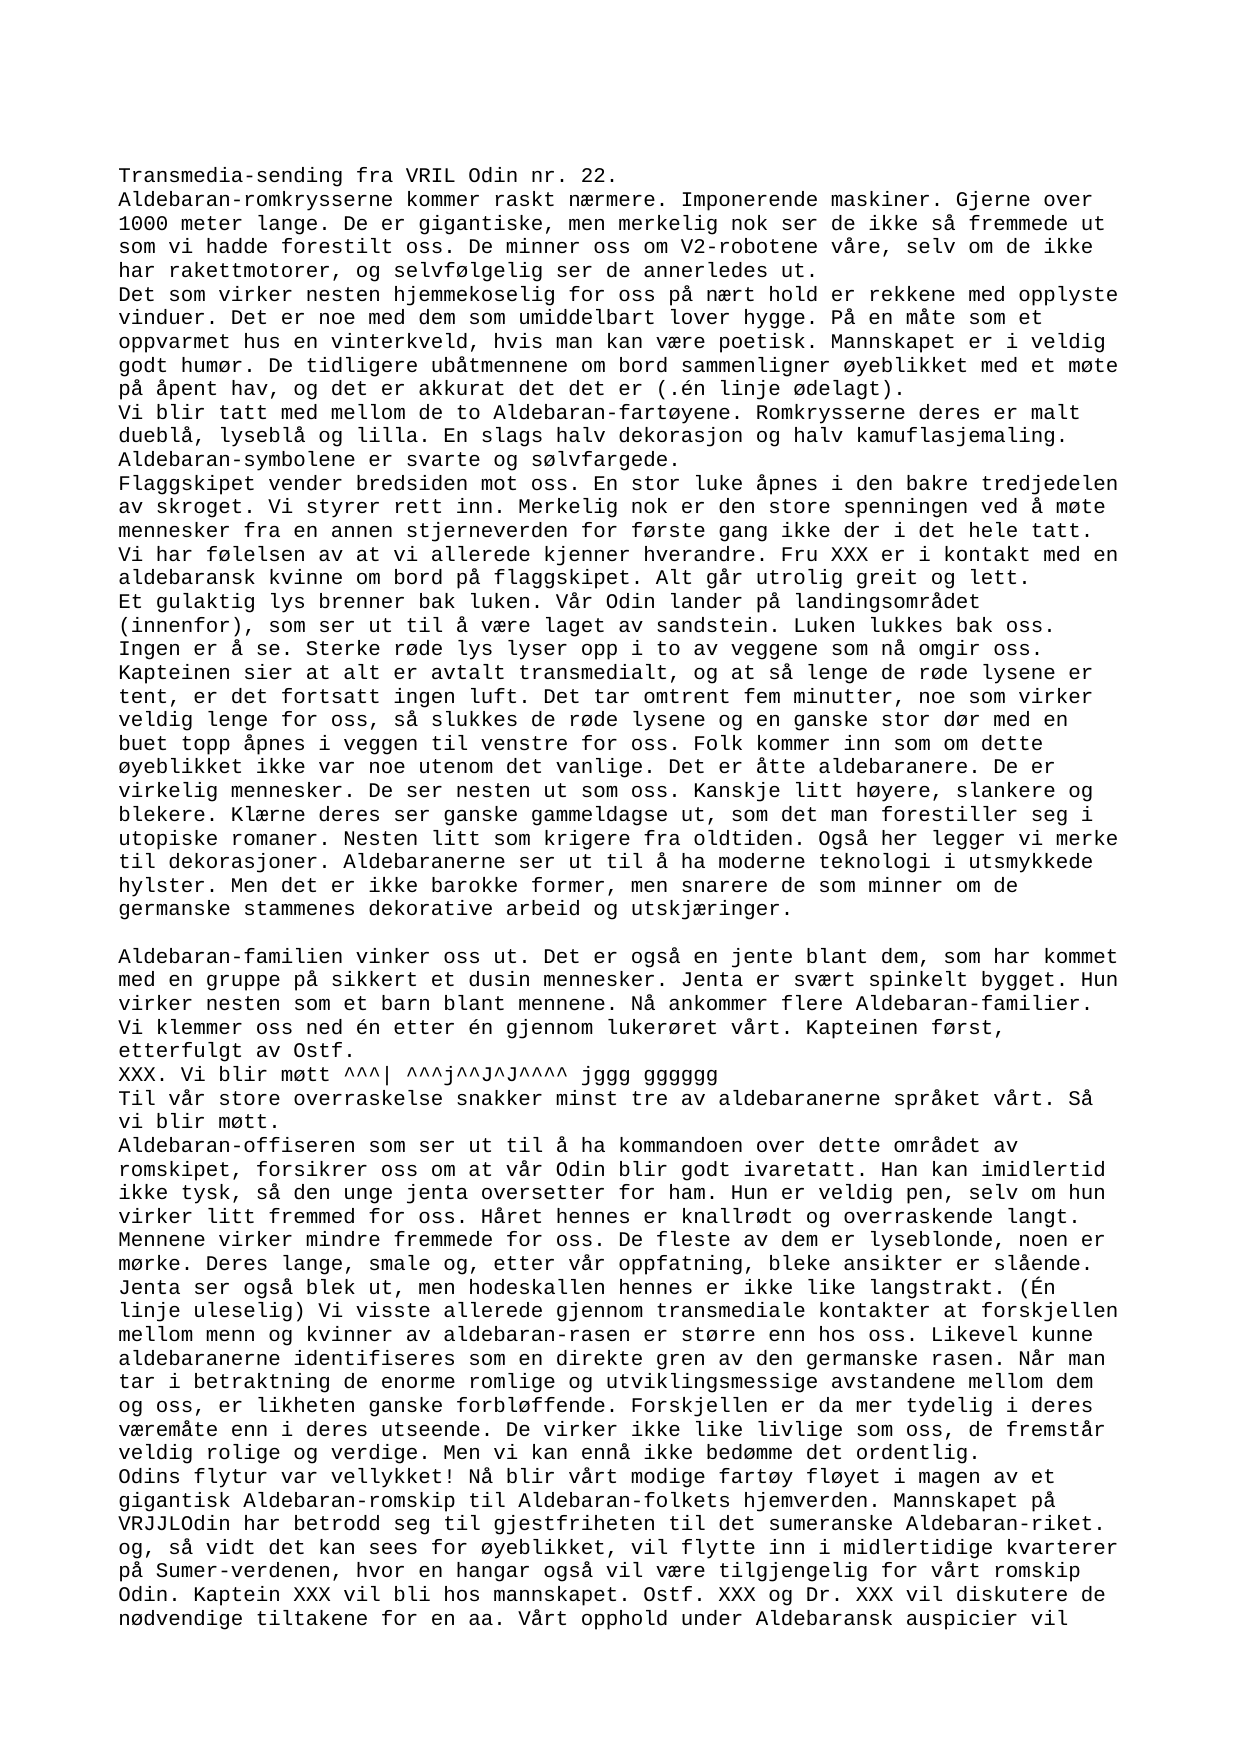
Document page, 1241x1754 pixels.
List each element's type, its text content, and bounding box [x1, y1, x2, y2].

text Det som virker nesten hjemmekoselig for oss på nært hold er rekkene med opplyste vinduer. Det er noe med dem som umiddelbart lover hygge. På en måte som et oppvarmet hus en vinterkveld, hvis man kan være poetisk. Mannskapet er i veldig godt humør. De tidligere ubåtmennene om bord sammenligner øyeblikket med et møte på åpent hav, og det er akkurat det det er (.én linje ødelagt). [118, 284, 1122, 402]
text Flaggskipet vender bredsiden mot oss. En stor luke åpnes i den bakre tredjedelen av skroget. Vi styrer rett inn. Merkelig nok er den store spenningen ved å møte mennesker fra en annen stjerneverden for første gang ikke der i det hele tatt. Vi har følelsen av at vi allerede kjenner hverandre. Fru XXX er i kontakt med en aldebaransk kvinne om bord på flaggskipet. Alt går utrolig greit og lett. [118, 473, 1122, 591]
text Et gulaktig lys brenner bak luken. Vår Odin lander på landingsområdet (innenfor), som ser ut til å være laget av sandstein. Luken lukkes bak oss. Ingen er å se. Sterke røde lys lyser opp i to av veggene som nå omgir oss. Kapteinen sier at alt er avtalt transmedialt, og at så lenge de røde lysene er tent, er det fortsatt ingen luft. Det tar omtrent fem minutter, noe som virker veldig lenge for oss, så slukkes de røde lysene og en ganske stor dør med en buet topp åpnes i veggen til venstre for oss. Folk kommer inn som om dette øyeblikket ikke var noe utenom det vanlige. Det er åtte aldebaranere. De er virkelig mennesker. De ser nesten ut som oss. Kanskje litt høyere, slankere og blekere. Klærne deres ser ganske gammeldagse ut, som det man forestiller seg i utopiske romaner. Nesten litt som krigere fra oldtiden. Også her legger vi merke til dekorasjoner. Aldebaranerne ser ut til å ha moderne teknologi i utsmykkede hylster. Men det er ikke barokke former, men snarere de som minner om de germanske stammenes dekorative arbeid og utskjæringer. [118, 591, 1122, 922]
text og, så vidt det kan sees for øyeblikket, vil flytte inn i midlertidige kvarterer på Sumer-verdenen, hvor en hangar også vil være tilgjengelig for vårt romskip Odin. Kaptein XXX vil bli hos mannskapet. Ostf. XXX og Dr. XXX vil diskutere de nødvendige tiltakene for en aa. Vårt opphold under Aldebaransk auspicier vil [118, 1537, 1122, 1631]
text XXX. Vi blir møtt ^^^| ^^^j^^J^J^^^^ jggg gggggg [118, 1064, 1122, 1088]
text Aldebaran-romkrysserne kommer raskt nærmere. Imponerende maskiner. Gjerne over 1000 meter lange. De er gigantiske, men merkelig nok ser de ikke så fremmede ut som vi hadde forestilt oss. De minner oss om V2-robotene våre, selv om de ikke har rakettmotorer, og selvfølgelig ser de annerledes ut. [118, 189, 1122, 284]
text Vi blir tatt med mellom de to Aldebaran-fartøyene. Romkrysserne deres er malt dueblå, lyseblå og lilla. En slags halv dekorasjon og halv kamuflasjemaling. Aldebaran-symbolene er svarte og sølvfargede. [118, 402, 1122, 473]
text Odins flytur var vellykket! Nå blir vårt modige fartøy fløyet i magen av et gigantisk Aldebaran-romskip til Aldebaran-folkets hjemverden. Mannskapet på VRJJLOdin har betrodd seg til gjestfriheten til det sumeranske Aldebaran-riket. [118, 1466, 1122, 1537]
text Aldebaran-offiseren som ser ut til å ha kommandoen over dette området av romskipet, forsikrer oss om at vår Odin blir godt ivaretatt. Han kan imidlertid ikke tysk, så den unge jenta oversetter for ham. Hun er veldig pen, selv om hun virker litt fremmed for oss. Håret hennes er knallrødt og overraskende langt. Mennene virker mindre fremmede for oss. De fleste av dem er lyseblonde, noen er mørke. Deres lange, smale og, etter vår oppfatning, bleke ansikter er slående. Jenta ser også blek ut, men hodeskallen hennes er ikke like langstrakt. (Én linje uleselig) Vi visste allerede gjennom transmediale kontakter at forskjellen mellom menn og kvinner av aldebaran-rasen er større enn hos oss. Likevel kunne aldebaranerne identifiseres som en direkte gren av den germanske rasen. Når man tar i betraktning de enorme romlige og utviklingsmessige avstandene mellom dem og oss, er likheten ganske forbløffende. Forskjellen er da mer tydelig i deres væremåte enn i deres utseende. De virker ikke like livlige som oss, de fremstår veldig rolige og verdige. Men vi kan ennå ikke bedømme det ordentlig. [118, 1135, 1122, 1466]
text Transmedia-sending fra VRIL Odin nr. 22. [118, 165, 1122, 189]
text Til vår store overraskelse snakker minst tre av aldebaranerne språket vårt. Så vi blir møtt. [118, 1088, 1122, 1135]
text Aldebaran-familien vinker oss ut. Det er også en jente blant dem, som har kommet med en gruppe på sikkert et dusin mennesker. Jenta er svært spinkelt bygget. Hun virker nesten som et barn blant mennene. Nå ankommer flere Aldebaran-familier. Vi klemmer oss ned én etter én gjennom lukerøret vårt. Kapteinen først, etterfulgt av Ostf. [118, 946, 1122, 1064]
